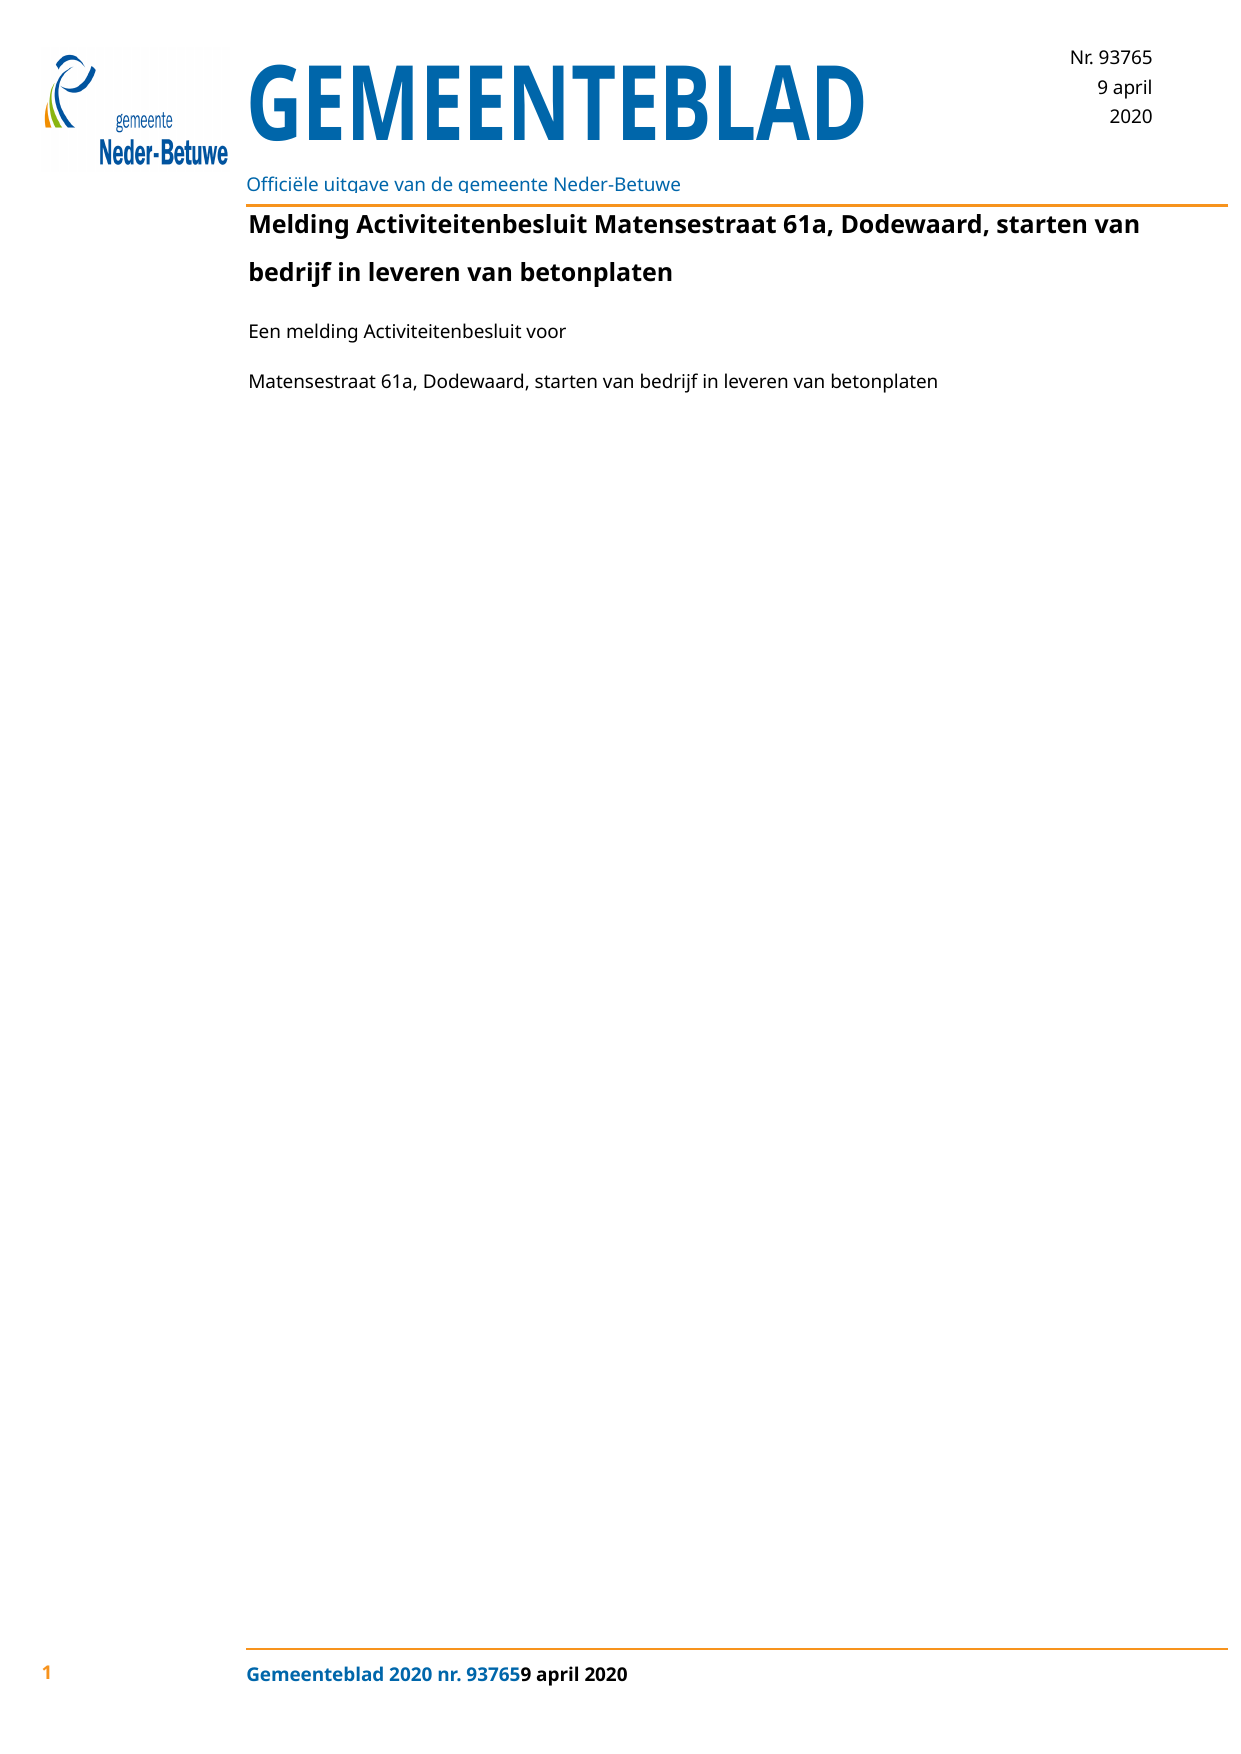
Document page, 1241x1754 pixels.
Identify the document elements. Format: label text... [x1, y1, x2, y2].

text Een melding Activiteitenbesluit voor [248, 318, 1152, 344]
text Matensestraat 61a, Dodewaard, starten van bedrijf in leveren van betonplaten [248, 368, 1152, 394]
text Melding Activiteitenbesluit Matensestraat 61a, Dodewaard, starten van bedrijf in leveren van betonplaten [248, 207, 1152, 288]
picture [41, 47, 231, 172]
